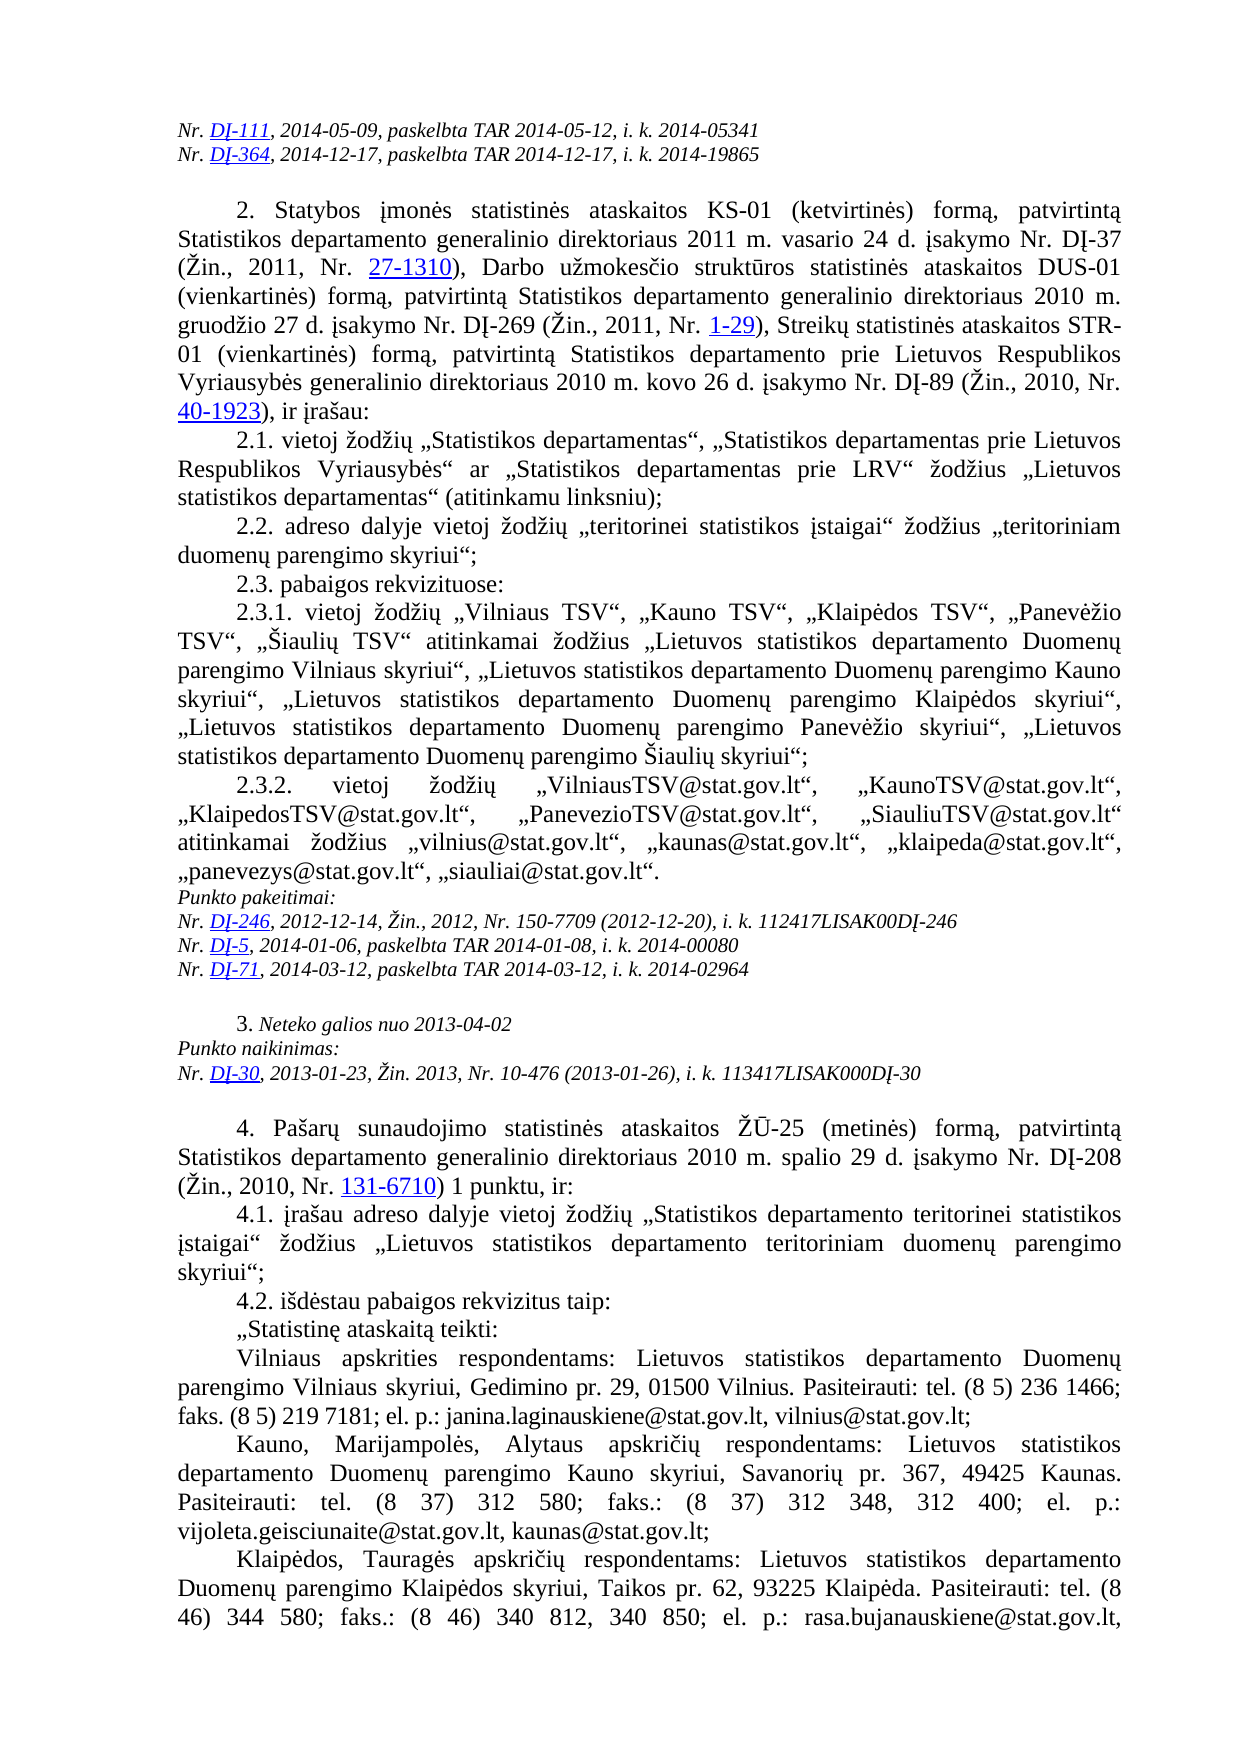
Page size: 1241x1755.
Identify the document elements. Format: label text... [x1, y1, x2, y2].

text Nr. DĮ-364, 2014-12-17, paskelbta TAR 2014-12-17, i. k. 2014-19865 [177, 142, 1122, 166]
text Punkto naikinimas: [177, 1036, 1122, 1060]
text 3. Neteko galios nuo 2013-04-02 [177, 1010, 1122, 1036]
text Kauno, Marijampolės, Alytaus apskričių respondentams: Lietuvos statistikos departamento Duomenų parengimo Kauno skyriui, Savanorių pr. 367, 49425 Kaunas. Pasiteirauti: tel. (8 37) 312 580; faks.: (8 37) 312 348, 312 400; el. p.: vijoleta.geisciunaite@stat.gov.lt, kaunas@stat.gov.lt; [177, 1429, 1122, 1544]
text Punkto pakeitimai: [177, 885, 1122, 909]
text Klaipėdos, Tauragės apskričių respondentams: Lietuvos statistikos departamento Duomenų parengimo Klaipėdos skyriui, Taikos pr. 62, 93225 Klaipėda. Pasiteirauti: tel. (8 46) 344 580; faks.: (8 46) 340 812, 340 850; el. p.: rasa.bujanauskiene@stat.gov.lt, [177, 1544, 1122, 1631]
text Nr. DĮ-111, 2014-05-09, paskelbta TAR 2014-05-12, i. k. 2014-05341 [177, 118, 1122, 142]
text 2. Statybos įmonės statistinės ataskaitos KS-01 (ketvirtinės) formą, patvirtintą Statistikos departamento generalinio direktoriaus 2011 m. vasario 24 d. įsakymo Nr. DĮ-37 (Žin., 2011, Nr. 27-1310), Darbo užmokesčio struktūros statistinės ataskaitos DUS-01 (vienkartinės) formą, patvirtintą Statistikos departamento generalinio direktoriaus 2010 m. gruodžio 27 d. įsakymo Nr. DĮ-269 (Žin., 2011, Nr. 1-29), Streikų statistinės ataskaitos STR-01 (vienkartinės) formą, patvirtintą Statistikos departamento prie Lietuvos Respublikos Vyriausybės generalinio direktoriaus 2010 m. kovo 26 d. įsakymo Nr. DĮ-89 (Žin., 2010, Nr. 40-1923), ir įrašau: [177, 195, 1122, 425]
text „Statistinę ataskaitą teikti: [177, 1314, 1122, 1343]
text 2.3. pabaigos rekvizituose: [177, 569, 1122, 597]
text 4.2. išdėstau pabaigos rekvizitus taip: [177, 1286, 1122, 1314]
text Nr. DĮ-71, 2014-03-12, paskelbta TAR 2014-03-12, i. k. 2014-02964 [177, 957, 1122, 981]
text Vilniaus apskrities respondentams: Lietuvos statistikos departamento Duomenų parengimo Vilniaus skyriui, Gedimino pr. 29, 01500 Vilnius. Pasiteirauti: tel. (8 5) 236 1466; faks. (8 5) 219 7181; el. p.: janina.laginauskiene@stat.gov.lt, vilnius@stat.gov.lt; [177, 1343, 1122, 1429]
text Nr. DĮ-5, 2014-01-06, paskelbta TAR 2014-01-08, i. k. 2014-00080 [177, 933, 1122, 957]
text 4. Pašarų sunaudojimo statistinės ataskaitos ŽŪ-25 (metinės) formą, patvirtintą Statistikos departamento generalinio direktoriaus 2010 m. spalio 29 d. įsakymo Nr. DĮ-208 (Žin., 2010, Nr. 131-6710) 1 punktu, ir: [177, 1113, 1122, 1199]
text 4.1. įrašau adreso dalyje vietoj žodžių „Statistikos departamento teritorinei statistikos įstaigai“ žodžius „Lietuvos statistikos departamento teritoriniam duomenų parengimo skyriui“; [177, 1199, 1122, 1286]
text 2.3.2. vietoj žodžių „VilniausTSV@stat.gov.lt“, „KaunoTSV@stat.gov.lt“, „KlaipedosTSV@stat.gov.lt“, „PanevezioTSV@stat.gov.lt“, „SiauliuTSV@stat.gov.lt“ atitinkamai žodžius „vilnius@stat.gov.lt“, „kaunas@stat.gov.lt“, „klaipeda@stat.gov.lt“, „panevezys@stat.gov.lt“, „siauliai@stat.gov.lt“. [177, 770, 1122, 885]
text 2.2. adreso dalyje vietoj žodžių „teritorinei statistikos įstaigai“ žodžius „teritoriniam duomenų parengimo skyriui“; [177, 511, 1122, 569]
text Nr. DĮ-246, 2012-12-14, Žin., 2012, Nr. 150-7709 (2012-12-20), i. k. 112417LISAK00DĮ-246 [177, 909, 1122, 933]
text 2.3.1. vietoj žodžių „Vilniaus TSV“, „Kauno TSV“, „Klaipėdos TSV“, „Panevėžio TSV“, „Šiaulių TSV“ atitinkamai žodžius „Lietuvos statistikos departamento Duomenų parengimo Vilniaus skyriui“, „Lietuvos statistikos departamento Duomenų parengimo Kauno skyriui“, „Lietuvos statistikos departamento Duomenų parengimo Klaipėdos skyriui“, „Lietuvos statistikos departamento Duomenų parengimo Panevėžio skyriui“, „Lietuvos statistikos departamento Duomenų parengimo Šiaulių skyriui“; [177, 597, 1122, 770]
text 2.1. vietoj žodžių „Statistikos departamentas“, „Statistikos departamentas prie Lietuvos Respublikos Vyriausybės“ ar „Statistikos departamentas prie LRV“ žodžius „Lietuvos statistikos departamentas“ (atitinkamu linksniu); [177, 425, 1122, 511]
text Nr. DĮ-30, 2013-01-23, Žin. 2013, Nr. 10-476 (2013-01-26), i. k. 113417LISAK000DĮ-30 [177, 1060, 1122, 1084]
